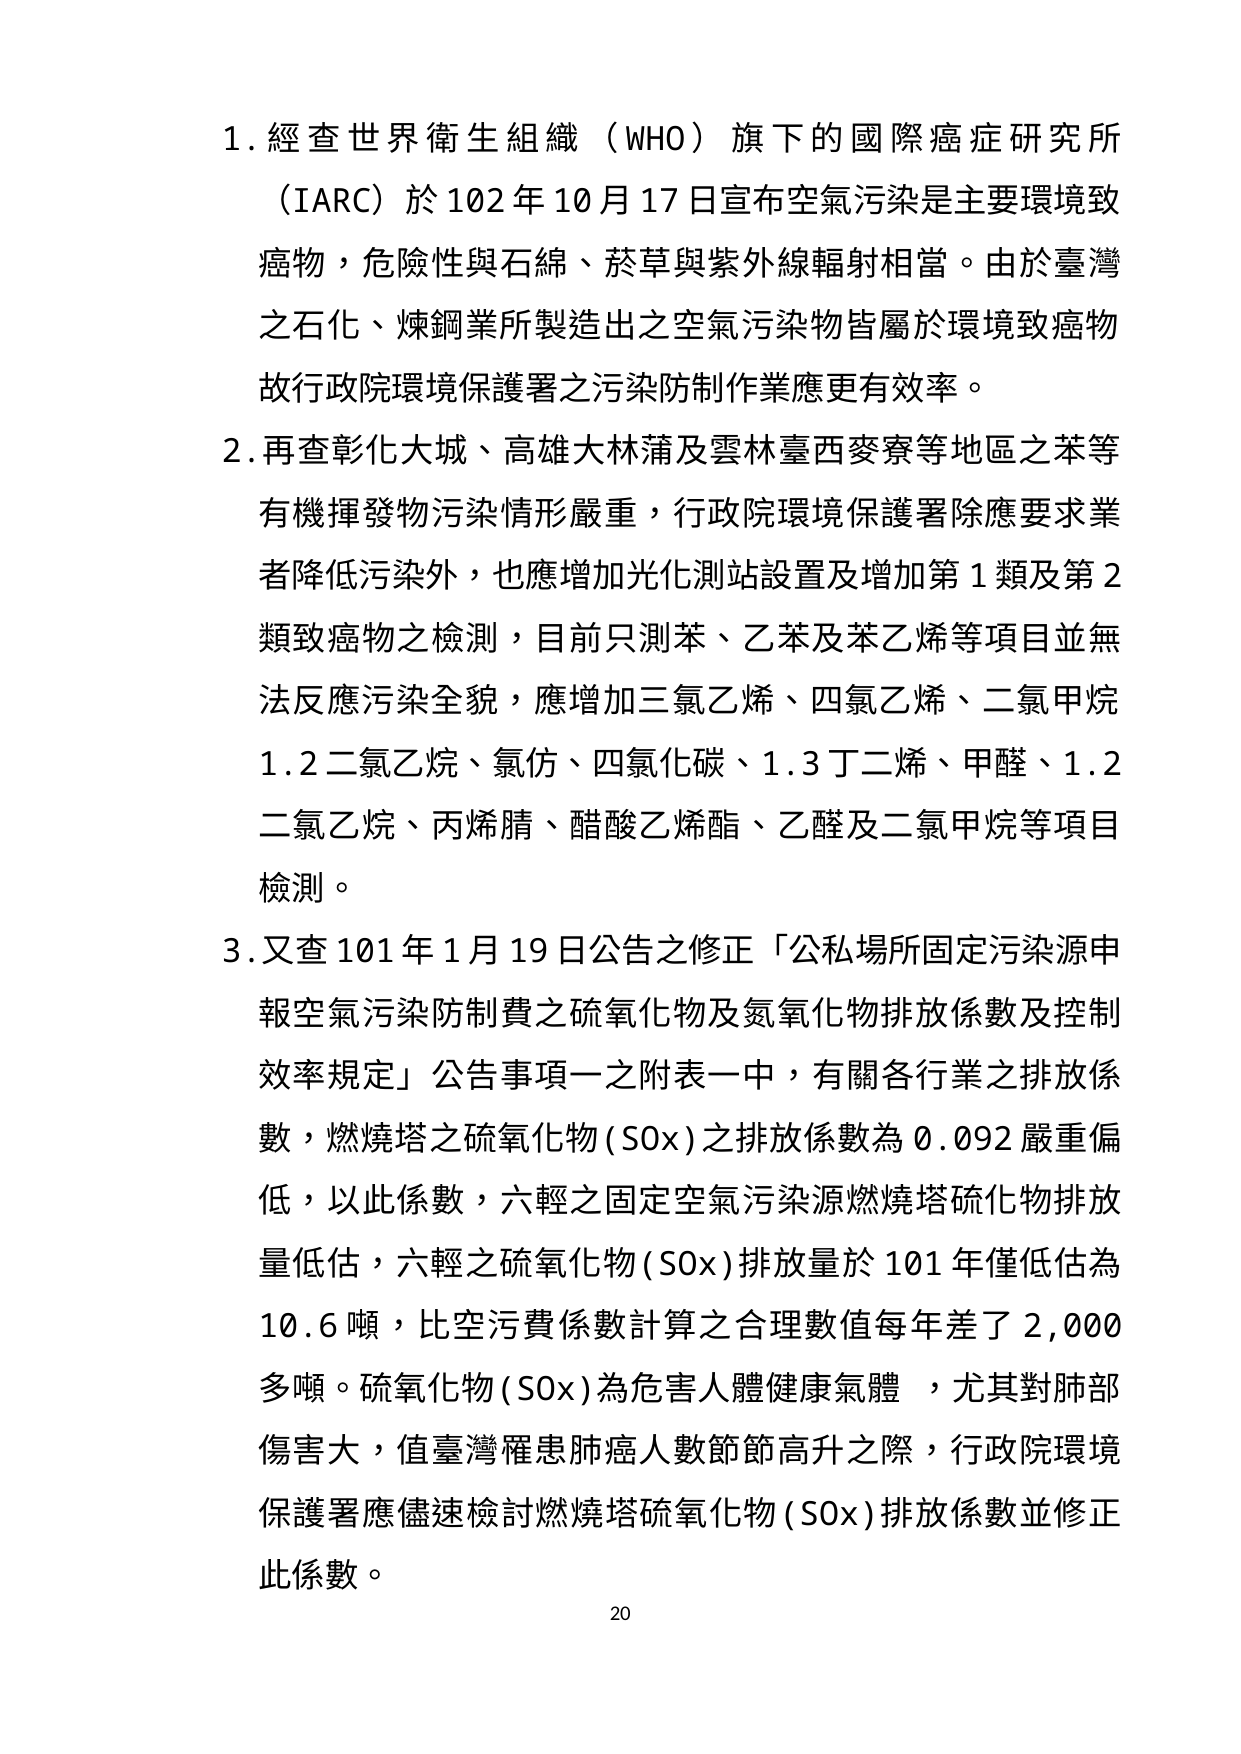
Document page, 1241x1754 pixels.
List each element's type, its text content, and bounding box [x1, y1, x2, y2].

text 3.又查101年1月19日公告之修正「公私場所固定污染源申報空氣污染防制費之硫氧化物及氮氧化物排放係數及控制效率規定」公告事項一之附表一中，有關各行業之排放係數，燃燒塔之硫氧化物(SOx)之排放係數為0.092嚴重偏低，以此係數，六輕之固定空氣污染源燃燒塔硫化物排放量低估，六輕之硫氧化物(SOx)排放量於101年僅低估為10.6噸，比空污費係數計算之合理數值每年差了2,000多噸。硫氧化物(SOx)為危害人體健康氣體 ，尤其對肺部傷害大，值臺灣罹患肺癌人數節節高升之際，行政院環境保護署應儘速檢討燃燒塔硫氧化物(SOx)排放係數並修正此係數。 [221, 907, 1122, 1594]
text 2.再查彰化大城、高雄大林蒲及雲林臺西麥寮等地區之苯等有機揮發物污染情形嚴重，行政院環境保護署除應要求業者降低污染外，也應增加光化測站設置及增加第1類及第2類致癌物之檢測，目前只測苯、乙苯及苯乙烯等項目並無法反應污染全貌，應增加三氯乙烯、四氯乙烯、二氯甲烷、1.2二氯乙烷、氯仿、四氯化碳、1.3丁二烯、甲醛、1.2二氯乙烷、丙烯腈、醋酸乙烯酯、乙醛及二氯甲烷等項目檢測。 [221, 407, 1122, 907]
text 1.經查世界衛生組織（WHO）旗下的國際癌症研究所（IARC）於102年10月17日宣布空氣污染是主要環境致癌物，危險性與石綿、菸草與紫外線輻射相當。由於臺灣之石化、煉鋼業所製造出之空氣污染物皆屬於環境致癌物，故行政院環境保護署之污染防制作業應更有效率。 [221, 94, 1122, 407]
